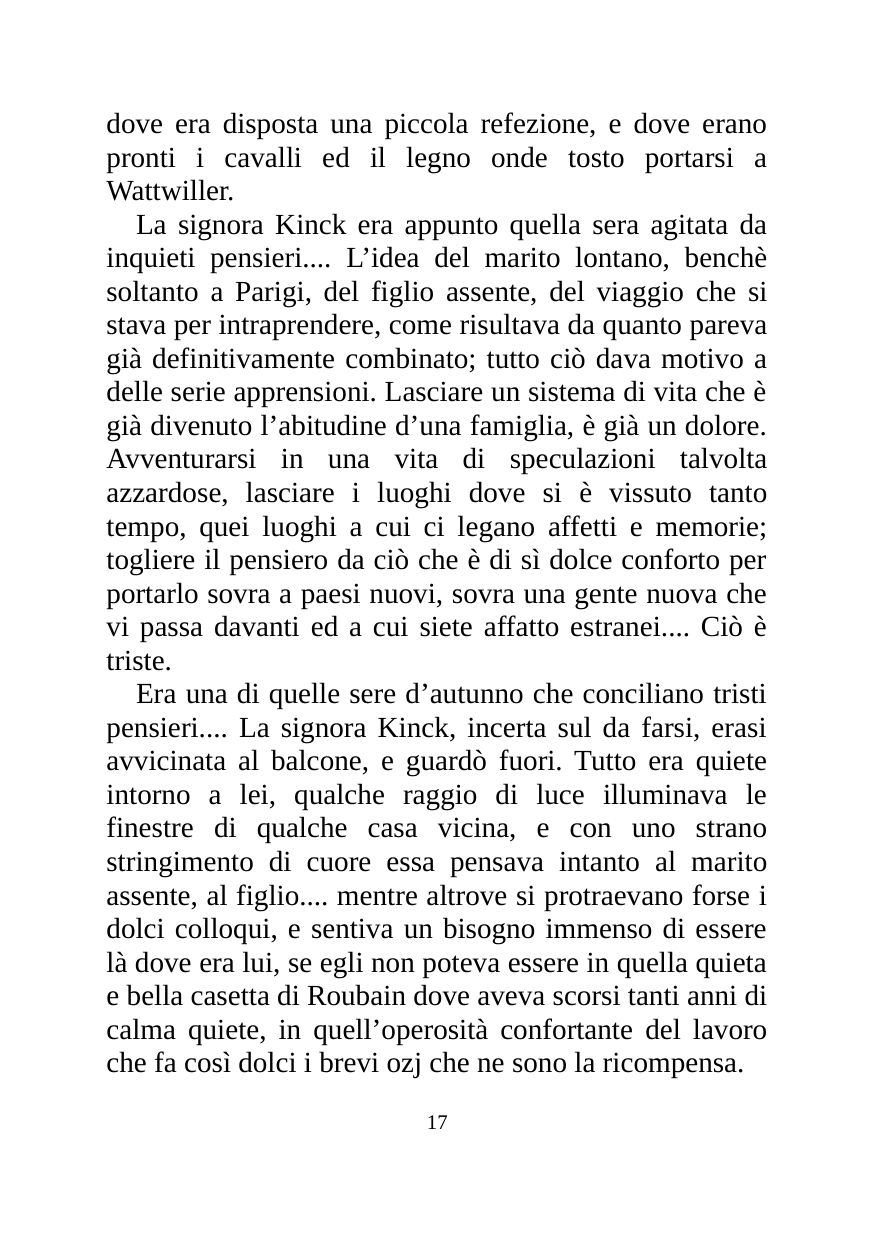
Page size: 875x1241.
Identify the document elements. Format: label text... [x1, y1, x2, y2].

text Era una di quelle sere d’autunno che conciliano tristi pensieri.... La signora Kinck, incerta sul da farsi, erasi avvicinata al balcone, e guardò fuori. Tutto era quiete intorno a lei, qualche raggio di luce illuminava le finestre di qualche casa vicina, e con uno strano stringimento di cuore essa pensava intanto al marito assente, al figlio.... mentre altrove si protraevano forse i dolci colloqui, e sentiva un bisogno immenso di essere là dove era lui, se egli non poteva essere in quella quieta e bella casetta di Roubain dove aveva scorsi tanti anni di calma quiete, in quell’operosità confortante del lavoro che fa così dolci i brevi ozj che ne sono la ricompensa. [106, 676, 768, 1079]
text La signora Kinck era appunto quella sera agitata da inquieti pensieri.... L’idea del marito lontano, benchè soltanto a Parigi, del figlio assente, del viaggio che si stava per intraprendere, come risultava da quanto pareva già definitivamente combinato; tutto ciò dava motivo a delle serie apprensioni. Lasciare un sistema di vita che è già divenuto l’abitudine d’una famiglia, è già un dolore. Avventurarsi in una vita di speculazioni talvolta azzardose, lasciare i luoghi dove si è vissuto tanto tempo, quei luoghi a cui ci legano affetti e memorie; togliere il pensiero da ciò che è di sì dolce conforto per portarlo sovra a paesi nuovi, sovra una gente nuova che vi passa davanti ed a cui siete affatto estranei.... Ciò è triste. [106, 207, 768, 676]
text dove era disposta una piccola refezione, e dove erano pronti i cavalli ed il legno onde tosto portarsi a Wattwiller. [106, 106, 768, 207]
